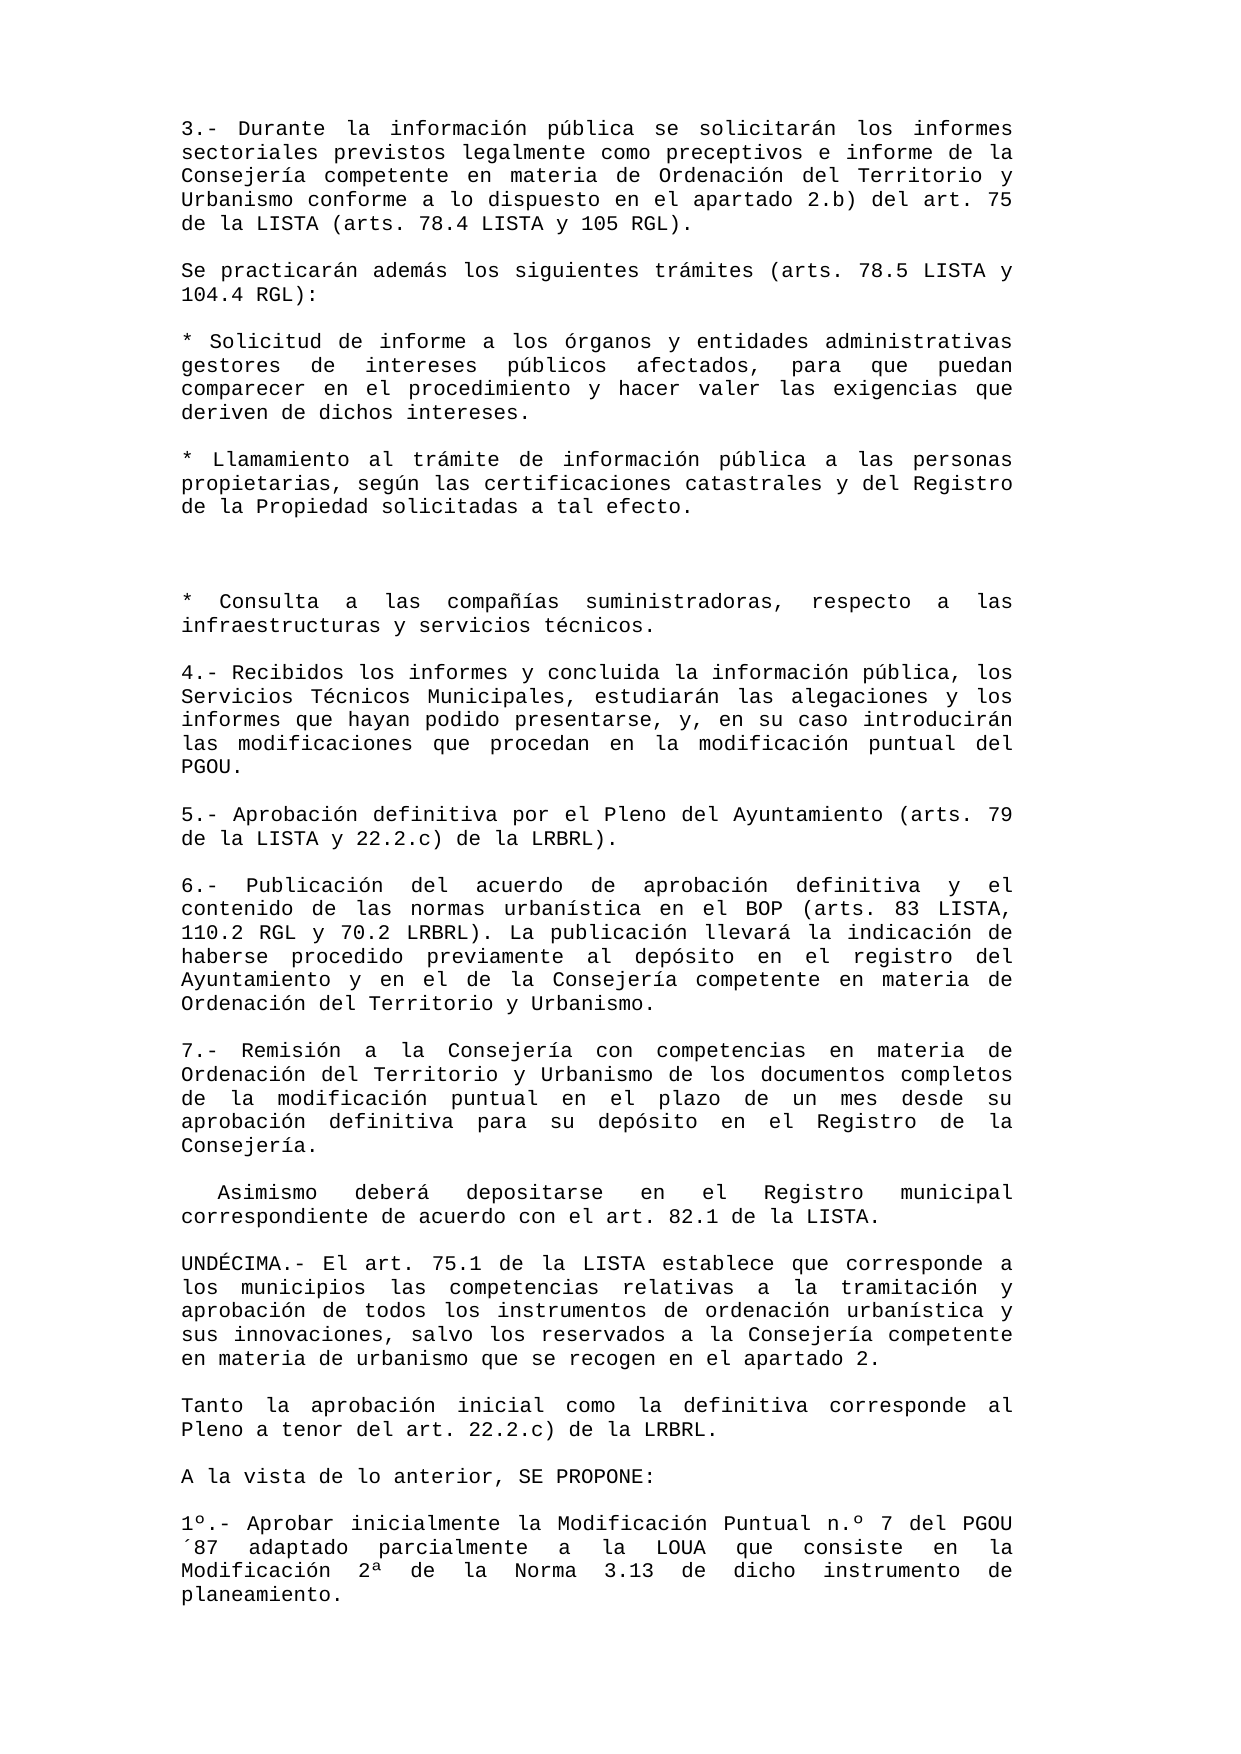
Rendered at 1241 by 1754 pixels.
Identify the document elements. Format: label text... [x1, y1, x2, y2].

text * Consulta a las compañías suministradoras, respecto a las infraestructuras y servicios técnicos. [181, 591, 1013, 638]
text * Llamamiento al trámite de información pública a las personas propietarias, según las certificaciones catastrales y del Registro de la Propiedad solicitadas a tal efecto. [181, 449, 1013, 520]
text UNDÉCIMA.- El art. 75.1 de la LISTA establece que corresponde a los municipios las competencias relativas a la tramitación y aprobación de todos los instrumentos de ordenación urbanística y sus innovaciones, salvo los reservados a la Consejería competente en materia de urbanismo que se recogen en el apartado 2. [181, 1253, 1013, 1371]
text 6.- Publicación del acuerdo de aprobación definitiva y el contenido de las normas urbanística en el BOP (arts. 83 LISTA, 110.2 RGL y 70.2 LRBRL). La publicación llevará la indicación de haberse procedido previamente al depósito en el registro del Ayuntamiento y en el de la Consejería competente en materia de Ordenación del Territorio y Urbanismo. [181, 875, 1013, 1017]
text 1º.- Aprobar inicialmente la Modificación Puntual n.º 7 del PGOU´87 adaptado parcialmente a la LOUA que consiste en la Modificación 2ª de la Norma 3.13 de dicho instrumento de planeamiento. [181, 1513, 1013, 1608]
text A la vista de lo anterior, SE PROPONE: [181, 1466, 1013, 1489]
text Se practicarán además los siguientes trámites (arts. 78.5 LISTA y 104.4 RGL): [181, 260, 1013, 307]
text * Solicitud de informe a los órganos y entidades administrativas gestores de intereses públicos afectados, para que puedan comparecer en el procedimiento y hacer valer las exigencias que deriven de dichos intereses. [181, 331, 1013, 426]
text 7.- Remisión a la Consejería con competencias en materia de Ordenación del Territorio y Urbanismo de los documentos completos de la modificación puntual en el plazo de un mes desde su aprobación definitiva para su depósito en el Registro de la Consejería. [181, 1040, 1013, 1158]
text 5.- Aprobación definitiva por el Pleno del Ayuntamiento (arts. 79 de la LISTA y 22.2.c) de la LRBRL). [181, 804, 1013, 851]
text Asimismo deberá depositarse en el Registro municipal correspondiente de acuerdo con el art. 82.1 de la LISTA. [181, 1182, 1013, 1229]
text 4.- Recibidos los informes y concluida la información pública, los Servicios Técnicos Municipales, estudiarán las alegaciones y los informes que hayan podido presentarse, y, en su caso introducirán las modificaciones que procedan en la modificación puntual del PGOU. [181, 662, 1013, 780]
text Tanto la aprobación inicial como la definitiva corresponde al Pleno a tenor del art. 22.2.c) de la LRBRL. [181, 1395, 1013, 1442]
text 3.- Durante la información pública se solicitarán los informes sectoriales previstos legalmente como preceptivos e informe de la Consejería competente en materia de Ordenación del Territorio y Urbanismo conforme a lo dispuesto en el apartado 2.b) del art. 75 de la LISTA (arts. 78.4 LISTA y 105 RGL). [181, 118, 1013, 236]
